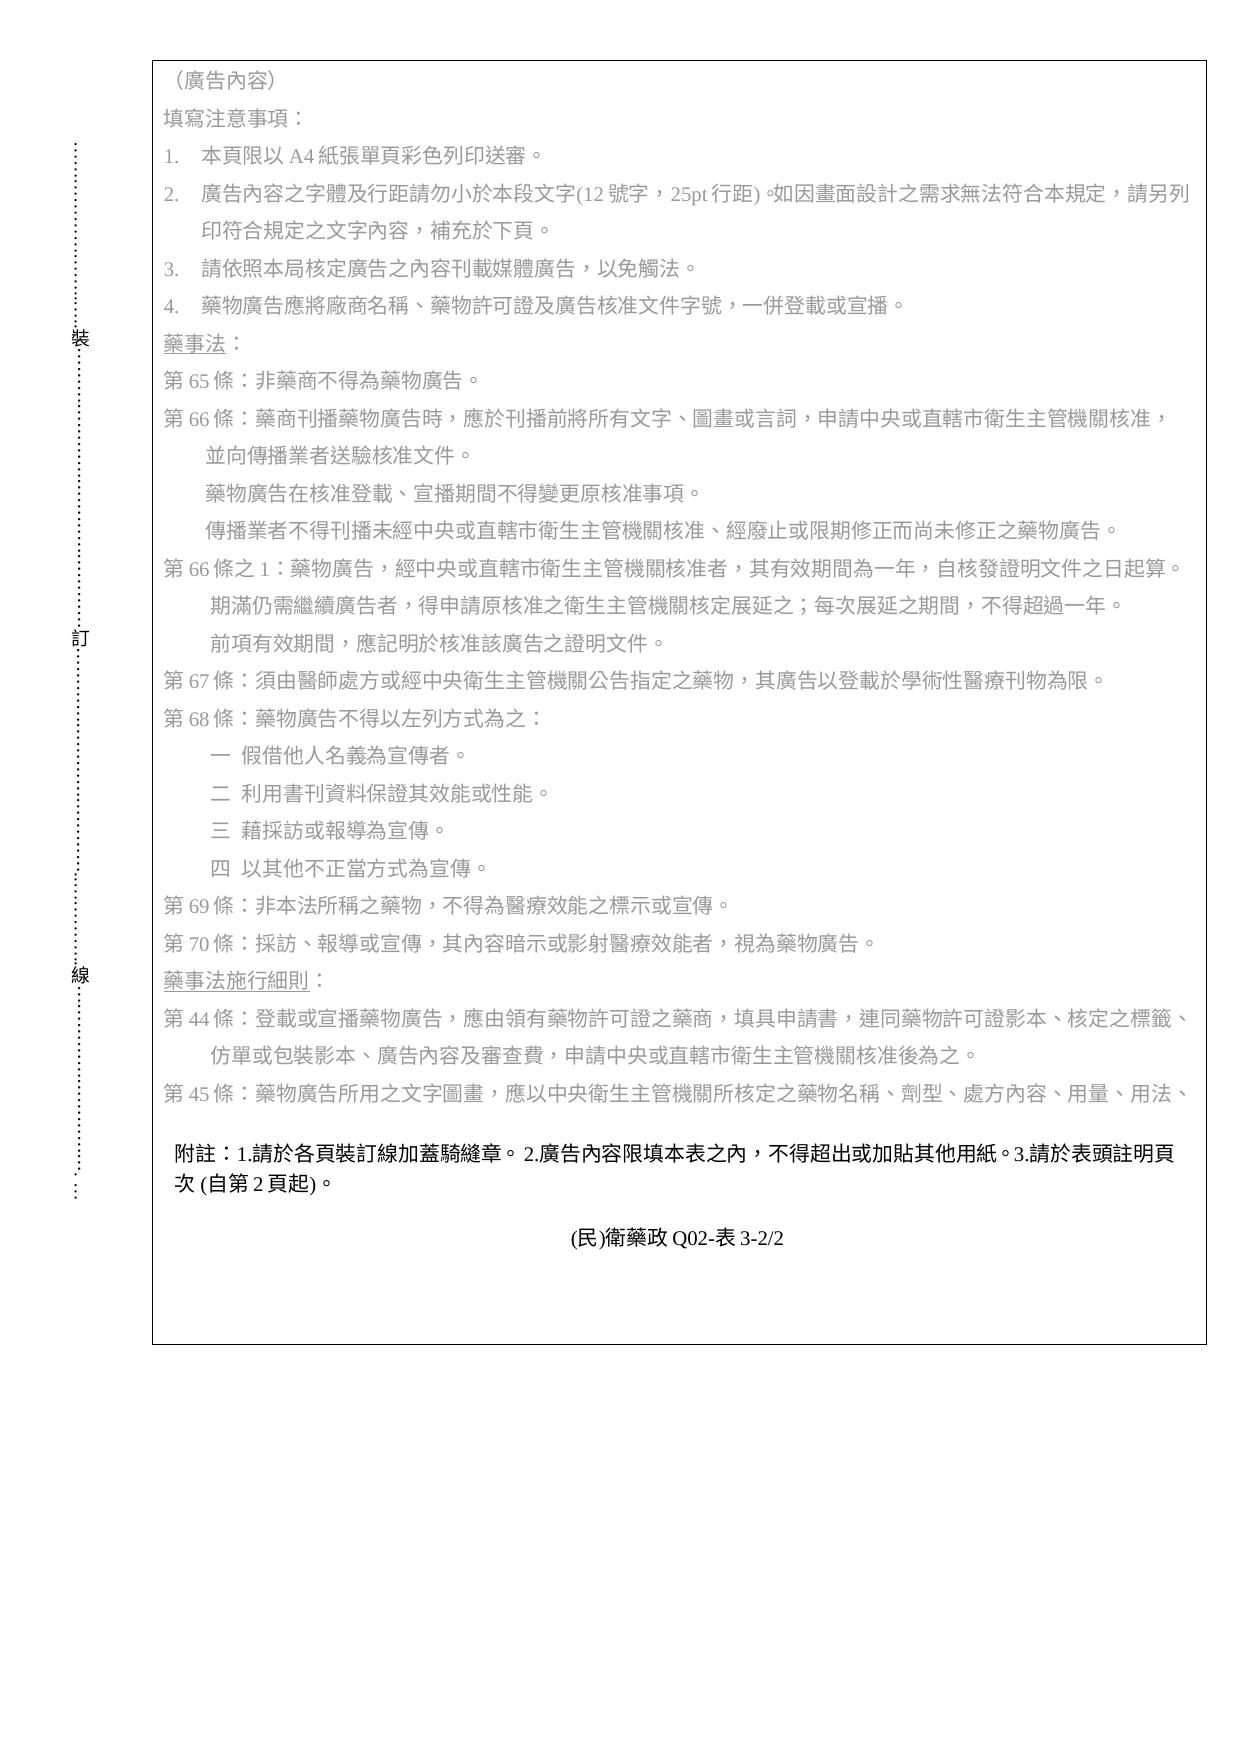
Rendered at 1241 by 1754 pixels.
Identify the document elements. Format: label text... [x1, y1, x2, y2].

table_cell （廣告內容） 填寫注意事項： 本頁限以A4紙張單頁彩色列印送審。 廣告內容之字體及行距請勿小於本段文字(12號字，25pt行距)。如因畫面設計之需求無法符合本規定，請另列 印符合規定之文字內容，補充於下頁。 請依照本局核定廣告之內容刊載媒體廣告，以免觸法。 藥物廣告應將廠商名稱、藥物許可證及廣告核准文件字號，一併登載或宣播。 藥事法： 第65條：非藥商不得為藥物廣告。 第66條：藥商刊播藥物廣告時，應於刊播前將所有文字、圖畫或言詞，申請中央或直轄市衛生主管機關核准， 並向傳播業者送驗核准文件。 藥物廣告在核准登載、宣播期間不得變更原核准事項。 傳播業者不得刊播未經中央或直轄市衛生主管機關核准、經廢止或限期修正而尚未修正之藥物廣告。 第66條之1：藥物廣告，經中央或直轄市衛生主管機關核准者，其有效期間為一年，自核發證明文件之日起算。 期滿仍需繼續廣告者，得申請原核准之衛生主管機關核定展延之；每次展延之期間，不得超過一年。 前項有效期間，應記明於核准該廣告之證明文件。 第67條：須由醫師處方或經中央衛生主管機關公告指定之藥物，其廣告以登載於學術性醫療刊物為限。 第68條：藥物廣告不得以左列方式為之： 一 假借他人名義為宣傳者。 二 利用書刊資料保證其效能或性能。 三 藉採訪或報導為宣傳。 四 以其他不正當方式為宣傳。 第69條：非本法所稱之藥物，不得為醫療效能之標示或宣傳。 第70條：採訪、報導或宣傳，其內容暗示或影射醫療效能者，視為藥物廣告。 藥事法施行細則： 第44條：登載或宣播藥物廣告，應由領有藥物許可證之藥商，填具申請書，連同藥物許可證影本、核定之標籤、 仿單或包裝影本、廣告內容及審查費，申請中央或直轄市衛生主管機關核准後為之。 第45條：藥物廣告所用之文字圖畫，應以中央衛生主管機關所核定之藥物名稱、劑型、處方內容、用量、用法、 效能、注意事項、包裝及廠商名稱、地址為限。 中藥材之廣告所用文字，其效能應以本草綱目所載者為限。 第46條：藥物廣告應將廠商名稱、藥物許可證及廣告核准文件字號，一併登載或宣播。 第47條：藥物廣告之內容，具有左列情形之一者，應予刪除或不予核准： 一 涉及性方面之效能者。 二 利用容器包裝換獎或使用獎勵方法，有助長濫用藥物之虞者。 三 表示使用該藥物而治癒某種疾病或改進某方面體質及健康或捏造虛偽情事藉以宣揚藥物者。 四 誇張藥物效能及安全性者。 [153, 61, 1206, 1344]
